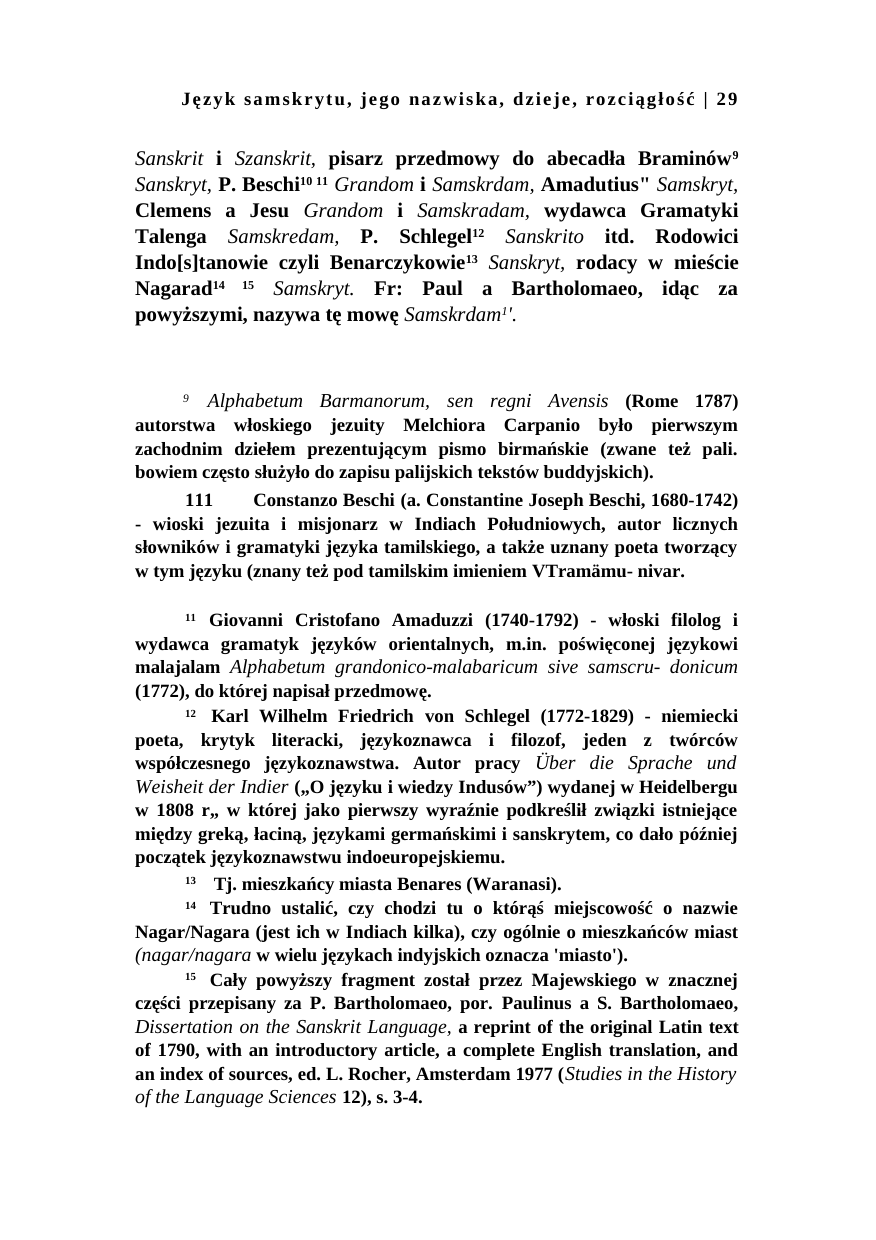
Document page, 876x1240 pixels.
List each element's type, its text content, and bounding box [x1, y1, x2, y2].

text 11 Giovanni Cristofano Amaduzzi (1740-1792) - włoski filolog i wydawca gramatyk języków orientalnych, m.in. poświęconej językowi malajalam Alphabetum grandonico-malabaricum sive samscru- donicum (1772), do której napisał przedmowę. [135, 608, 738, 702]
text Język samskrytu, jego nazwiska, dzieje, rozciągłość | 29 [136, 90, 738, 109]
text 12 Karl Wilhelm Friedrich von Schlegel (1772-1829) - niemiecki poeta, krytyk literacki, językoznawca i filozof, jeden z twórców współczesnego językoznawstwa. Autor pracy Über die Sprache und Weisheit der Indier („O języku i wiedzy Indusów”) wydanej w Heidelbergu w 1808 r„ w której jako pierwszy wyraźnie podkreślił związki istniejące między greką, łaciną, językami germańskimi i sanskrytem, co dało później początek językoznawstwu indoeuropejskiemu. [135, 704, 738, 869]
list Constanzo Beschi (a. Constantine Joseph Beschi, 1680-1742) - wioski jezuita i misjonarz w Indiach Południowych, autor licznych słowników i gramatyki języka tamilskiego, a także uznany poeta tworzący w tym języku (znany też pod tamilskim imieniem VTramämu- nivar. [135, 488, 738, 582]
text 9 Alphabetum Barmanorum, sen regni Avensis (Rome 1787) autorstwa włoskiego jezuity Melchiora Carpanio było pierwszym zachodnim dziełem prezentującym pismo birmańskie (zwane też pali. bowiem często służyło do zapisu palijskich tekstów buddyjskich). [135, 389, 738, 483]
text 15 Cały powyższy fragment został przez Majewskiego w znacznej części przepisany za P. Bartholomaeo, por. Paulinus a S. Bartholomaeo, Dissertation on the Sanskrit Language, a reprint of the original Latin text of 1790, with an introductory article, a complete English translation, and an index of sources, ed. L. Rocher, Amsterdam 1977 (Studies in the History of the Language Sciences 12), s. 3-4. [135, 967, 738, 1108]
text 14 Trudno ustalić, czy chodzi tu o którąś miejscowość o nazwie Nagar/Nagara (jest ich w Indiach kilka), czy ogólnie o mieszkańców miast (nagar/nagara w wielu językach indyjskich oznacza 'miasto'). [135, 896, 738, 966]
text 13 Tj. mieszkańcy miasta Benares (Waranasi). [185, 871, 738, 895]
text Sanskrit i Szanskrit, pisarz przedmowy do abecadła Braminów9 Sanskryt, P. Beschi10 11 Grandom i Samskrdam, Amadutius" Samskryt, Clemens a Jesu Grandom i Samskradam, wydawca Gramatyki Talenga Samskredam, P. Schlegel12 Sanskrito itd. Rodowici Indo[s]tanowie czyli Benarczykowie13 Sanskryt, rodacy w mieście Nagarad14 15 Samskryt. Fr: Paul a Bartholomaeo, idąc za powyższymi, nazywa tę mowę Samskrdam1'. [135, 145, 738, 326]
